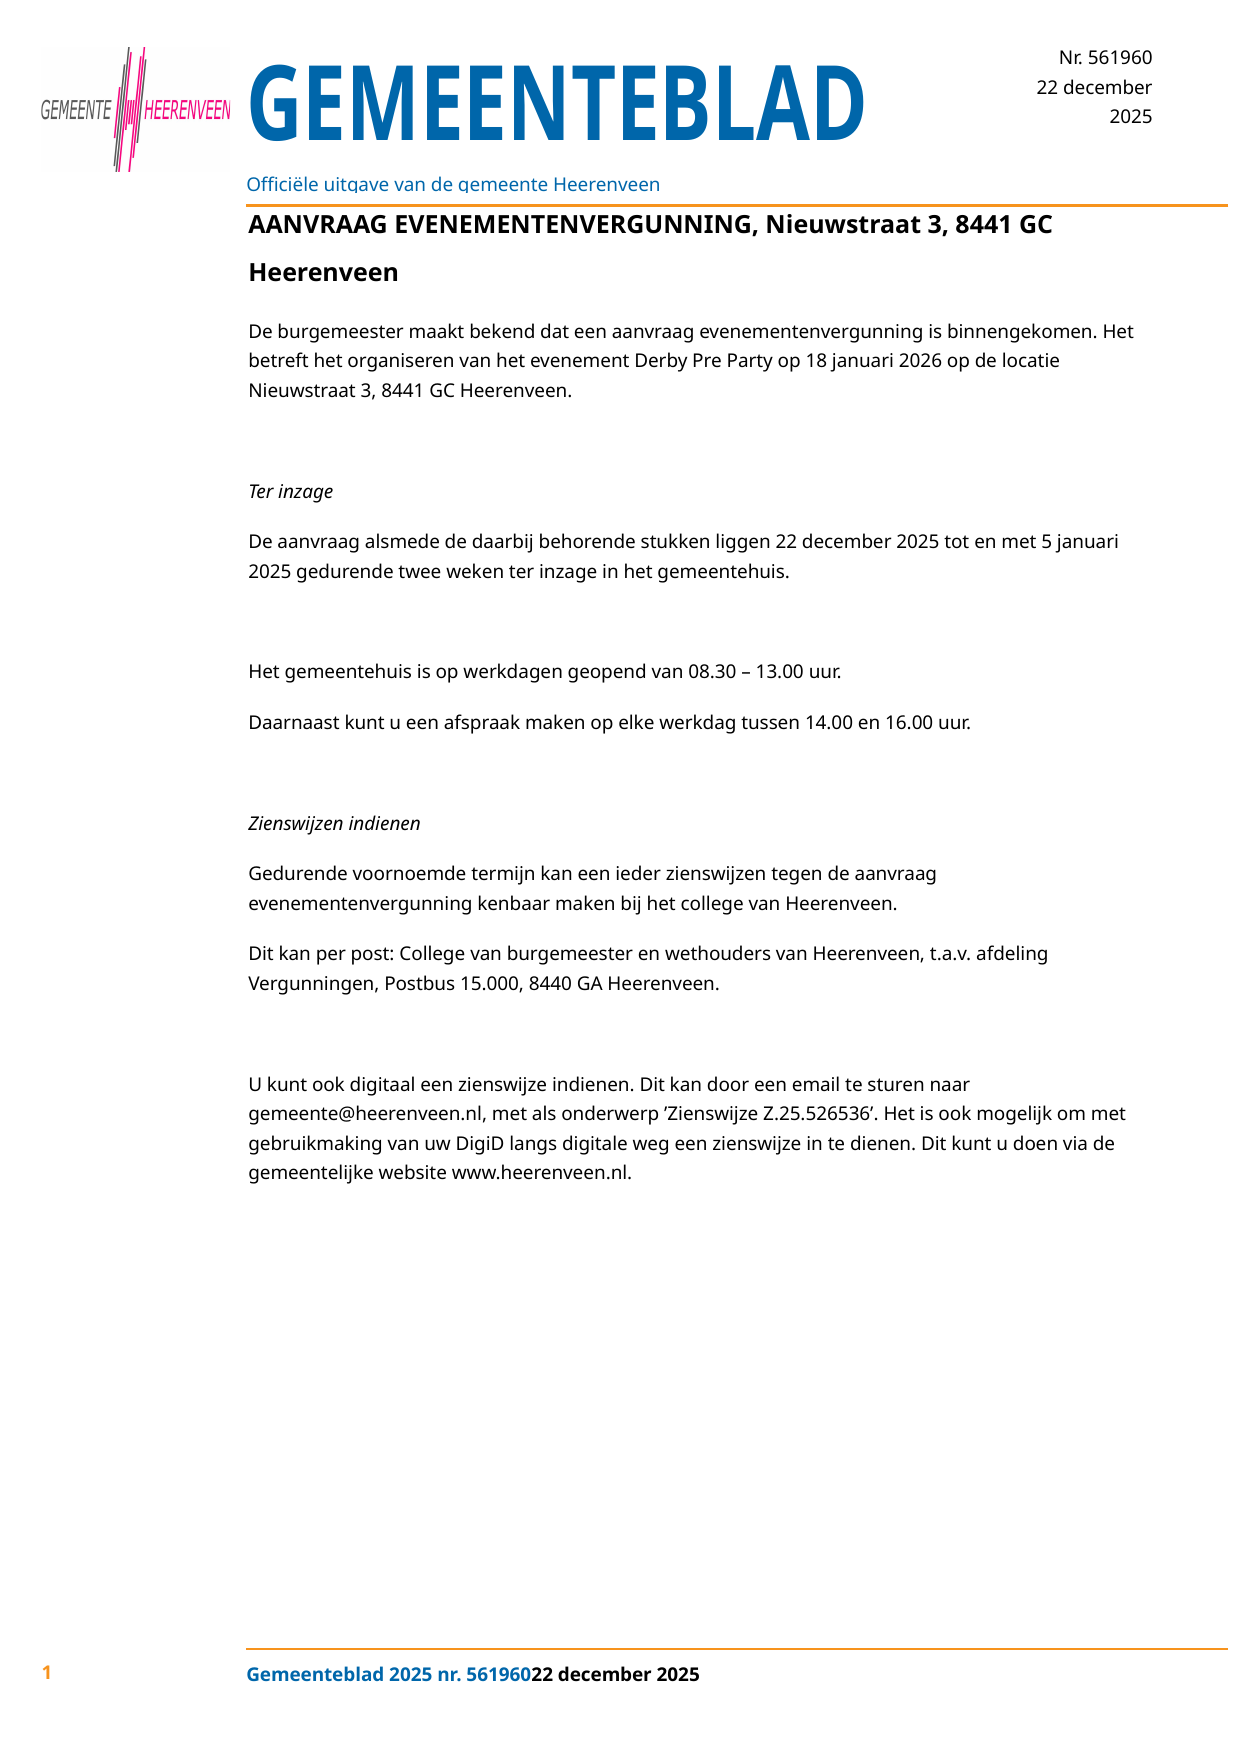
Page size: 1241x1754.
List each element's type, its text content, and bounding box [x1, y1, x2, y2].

text Zienswijzen indienen [248, 810, 1152, 836]
text Daarnaast kunt u een afspraak maken op elke werkdag tussen 14.00 en 16.00 uur. [248, 709, 1152, 735]
text U kunt ook digitaal een zienswijze indienen. Dit kan door een email te sturen naar gemeente@heerenveen.nl, met als onderwerp ’Zienswijze Z.25.526536’. Het is ook mogelijk om met gebruikmaking van uw DigiD langs digitale weg een zienswijze in te dienen. Dit kunt u doen via de gemeentelijke website www.heerenveen.nl. [248, 1071, 1152, 1185]
text Ter inzage [248, 478, 1152, 504]
picture [41, 47, 231, 172]
text De aanvraag alsmede de daarbij behorende stukken liggen 22 december 2025 tot en met 5 januari 2025 gedurende twee weken ter inzage in het gemeentehuis. [248, 528, 1152, 584]
text Dit kan per post: College van burgemeester en wethouders van Heerenveen, t.a.v. afdeling Vergunningen, Postbus 15.000, 8440 GA Heerenveen. [248, 940, 1152, 996]
text Het gemeentehuis is op werkdagen geopend van 08.30 – 13.00 uur. [248, 659, 1152, 684]
text Gedurende voornoemde termijn kan een ieder zienswijzen tegen de aanvraag evenementenvergunning kenbaar maken bij het college van Heerenveen. [248, 860, 1152, 916]
text AANVRAAG EVENEMENTENVERGUNNING, Nieuwstraat 3, 8441 GC Heerenveen [248, 207, 1152, 288]
text De burgemeester maakt bekend dat een aanvraag evenementenvergunning is binnengekomen. Het betreft het organiseren van het evenement Derby Pre Party op 18 januari 2026 op de locatie Nieuwstraat 3, 8441 GC Heerenveen. [248, 318, 1152, 403]
